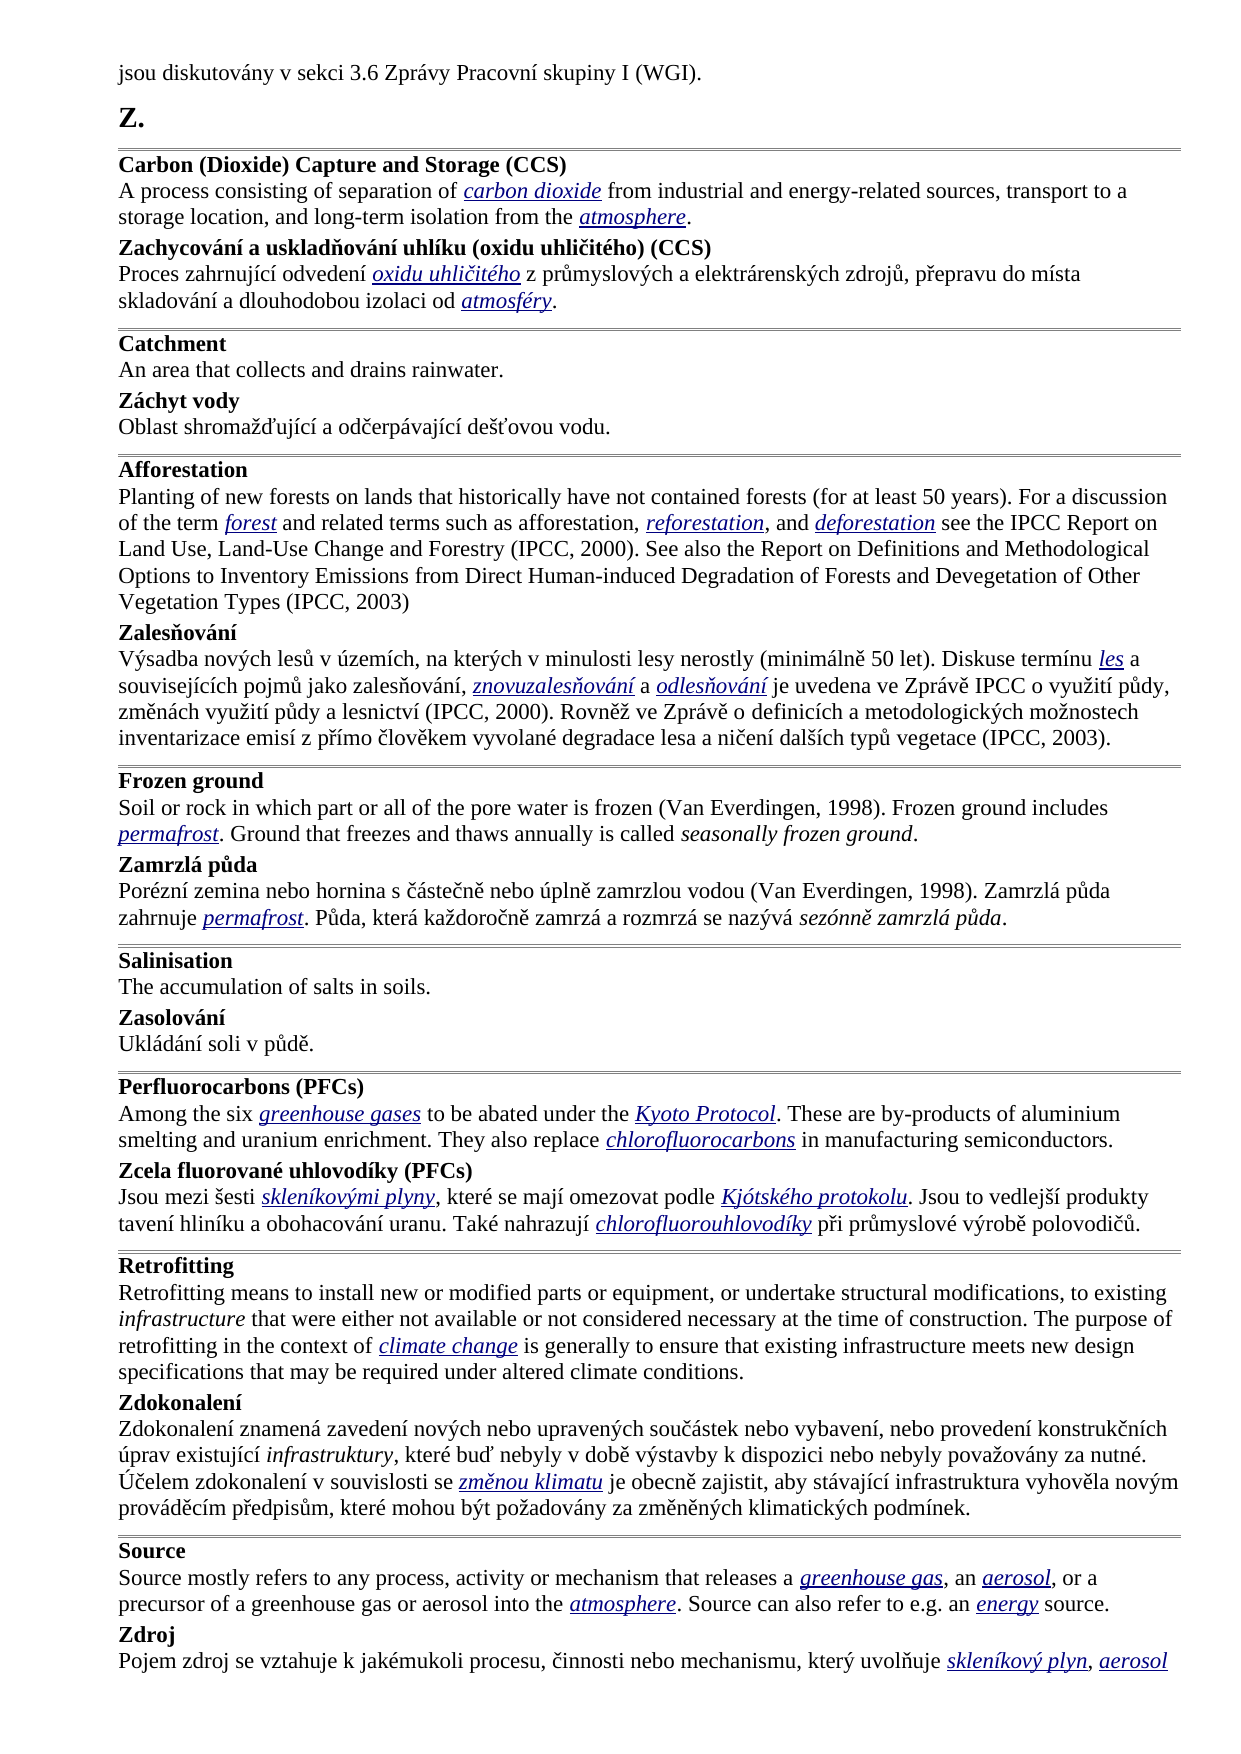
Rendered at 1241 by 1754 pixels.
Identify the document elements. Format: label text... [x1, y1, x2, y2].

text Retrofitting means to install new or modified parts or equipment, or undertake structural modifications, to existing infrastructure that were either not available or not considered necessary at the time of construction. The purpose of retrofitting in the context of climate change is generally to ensure that existing infrastructure meets new design specifications that may be required under altered climate conditions. [118, 1279, 1181, 1384]
text Ukládání soli v půdě. [118, 1030, 1181, 1057]
subtitle Salinisation [118, 948, 1181, 973]
text Jsou mezi šesti skleníkovými plyny, které se mají omezovat podle Kjótského protokolu. Jsou to vedlejší produkty tavení hliníku a obohacování uranu. Také nahrazují chlorofluorouhlovodíky při průmyslové výrobě polovodičů. [118, 1183, 1181, 1236]
subtitle Záchyt vody [118, 387, 1181, 413]
subtitle Zasolování [118, 1004, 1181, 1030]
text Source mostly refers to any process, activity or mechanism that releases a greenhouse gas, an aerosol, or a precursor of a greenhouse gas or aerosol into the atmosphere. Source can also refer to e.g. an energy source. [118, 1564, 1181, 1616]
text Porézní zemina nebo hornina s částečně nebo úplně zamrzlou vodou (Van Everdingen, 1998). Zamrzlá půda zahrnuje permafrost. Půda, která každoročně zamrzá a rozmrzá se nazývá sezónně zamrzlá půda. [118, 877, 1181, 930]
text jsou diskutovány v sekci 3.6 Zprávy Pracovní skupiny I (WGI). [118, 59, 1181, 85]
subtitle Zachycování a uskladňování uhlíku (oxidu uhličitého) (CCS) [118, 234, 1181, 261]
subtitle Z. [118, 100, 1181, 134]
subtitle Frozen ground [118, 768, 1181, 794]
subtitle Perfluorocarbons (PFCs) [118, 1074, 1181, 1100]
subtitle Source [118, 1538, 1181, 1564]
text Zdokonalení znamená zavedení nových nebo upravených součástek nebo vybavení, nebo provedení konstrukčních úprav existující infrastruktury, které buď nebyly v době výstavby k dispozici nebo nebyly považovány za nutné. Účelem zdokonalení v souvislosti se změnou klimatu je obecně zajistit, aby stávající infrastruktura vyhověla novým prováděcím předpisům, které mohou být požadovány za změněných klimatických podmínek. [118, 1415, 1181, 1521]
subtitle Zcela fluorované uhlovodíky (PFCs) [118, 1157, 1181, 1183]
text The accumulation of salts in soils. [118, 973, 1181, 999]
subtitle Carbon (Dioxide) Capture and Storage (CCS) [118, 151, 1181, 177]
subtitle Zamrzlá půda [118, 851, 1181, 877]
text Among the six greenhouse gases to be abated under the Kyoto Protocol. These are by-products of aluminium smelting and uranium enrichment. They also replace chlorofluorocarbons in manufacturing semiconductors. [118, 1100, 1181, 1152]
text Planting of new forests on lands that historically have not contained forests (for at least 50 years). For a discussion of the term forest and related terms such as afforestation, reforestation, and deforestation see the IPCC Report on Land Use, Land-Use Change and Forestry (IPCC, 2000). See also the Report on Definitions and Methodological Options to Inventory Emissions from Direct Human-induced Degradation of Forests and Devegetation of Other Vegetation Types (IPCC, 2003) [118, 483, 1181, 614]
subtitle Zdroj [118, 1621, 1181, 1647]
subtitle Zalesňování [118, 619, 1181, 645]
subtitle Retrofitting [118, 1254, 1181, 1279]
subtitle Zdokonalení [118, 1389, 1181, 1415]
text Soil or rock in which part or all of the pore water is frozen (Van Everdingen, 1998). Frozen ground includes permafrost. Ground that freezes and thaws annually is called seasonally frozen ground. [118, 794, 1181, 847]
subtitle Catchment [118, 331, 1181, 356]
text Proces zahrnující odvedení oxidu uhličitého z průmyslových a elektrárenských zdrojů, přepravu do místa skladování a dlouhodobou izolaci od atmosféry. [118, 261, 1181, 313]
subtitle Afforestation [118, 457, 1181, 483]
text An area that collects and drains rainwater. [118, 356, 1181, 383]
text A process consisting of separation of carbon dioxide from industrial and energy-related sources, transport to a storage location, and long-term isolation from the atmosphere. [118, 177, 1181, 230]
text Pojem zdroj se vztahuje k jakémukoli procesu, činnosti nebo mechanismu, který uvolňuje skleníkový plyn, aerosol [118, 1647, 1181, 1673]
text Výsadba nových lesů v územích, na kterých v minulosti lesy nerostly (minimálně 50 let). Diskuse termínu les a souvisejících pojmů jako zalesňování, znovuzalesňování a odlesňování je uvedena ve Zprávě IPCC o využití půdy, změnách využití půdy a lesnictví (IPCC, 2000). Rovněž ve Zprávě o definicích a metodologických možnostech inventarizace emisí z přímo člověkem vyvolané degradace lesa a ničení dalších typů vegetace (IPCC, 2003). [118, 645, 1181, 751]
text Oblast shromažďující a odčerpávající dešťovou vodu. [118, 413, 1181, 440]
